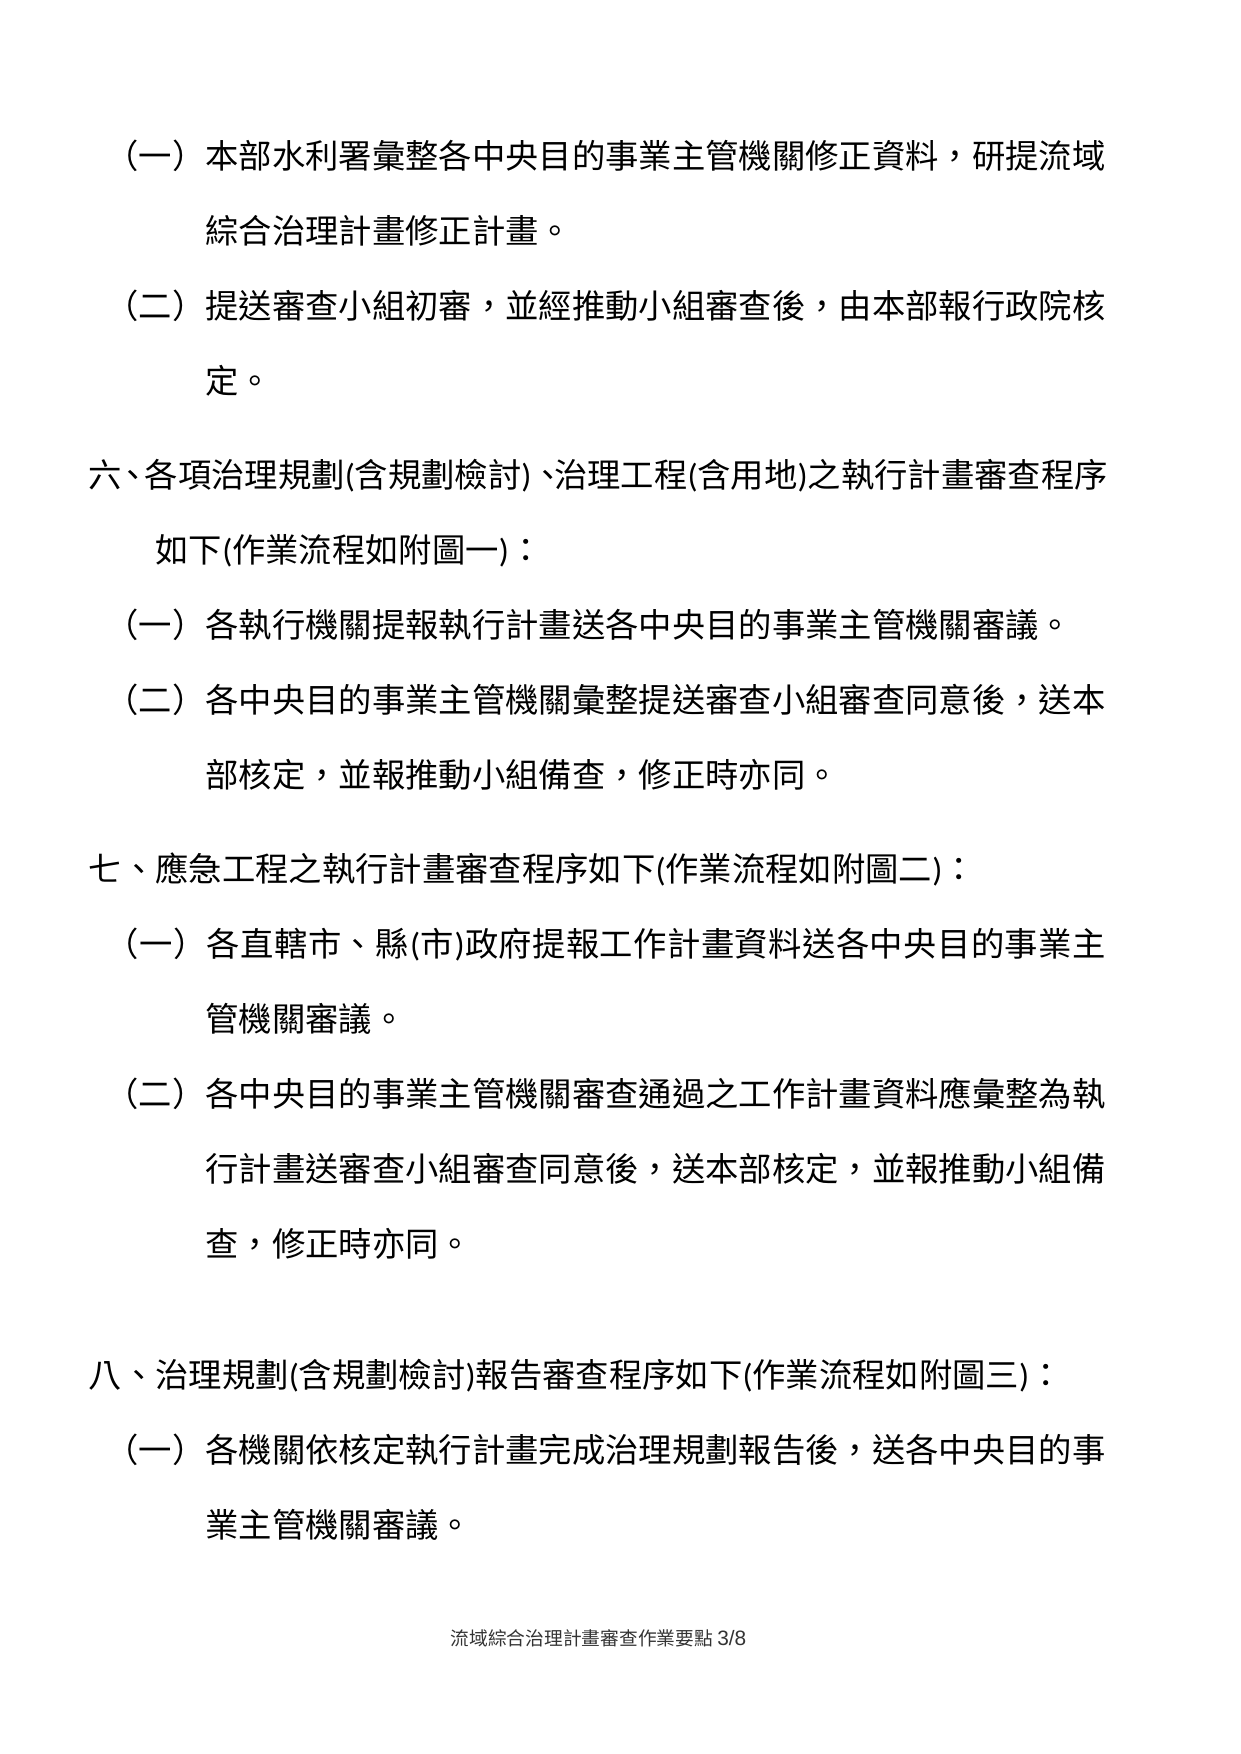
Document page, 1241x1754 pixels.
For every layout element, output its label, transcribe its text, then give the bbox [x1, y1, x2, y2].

text 六、各項治理規劃(含規劃檢討)、治理工程(含用地)之執行計畫審查程序如下(作業流程如附圖一)： [89, 435, 1107, 585]
text 七、應急工程之執行計畫審查程序如下(作業流程如附圖二)： [89, 829, 1107, 904]
text （一）各執行機關提報執行計畫送各中央目的事業主管機關審議。 [105, 585, 1107, 660]
text 八、治理規劃(含規劃檢討)報告審查程序如下(作業流程如附圖三)： [89, 1335, 1107, 1410]
text （一）各機關依核定執行計畫完成治理規劃報告後，送各中央目的事業主管機關審議。 [105, 1410, 1107, 1560]
text （一）本部水利署彙整各中央目的事業主管機關修正資料，研提流域綜合治理計畫修正計畫。 [105, 116, 1107, 266]
text （二）各中央目的事業主管機關彙整提送審查小組審查同意後，送本部核定，並報推動小組備查，修正時亦同。 [105, 660, 1107, 810]
text （二）各中央目的事業主管機關審查通過之工作計畫資料應彙整為執行計畫送審查小組審查同意後，送本部核定，並報推動小組備查，修正時亦同。 [105, 1054, 1107, 1279]
text （一）各直轄市、縣(市)政府提報工作計畫資料送各中央目的事業主管機關審議。 [105, 904, 1107, 1054]
text （二）提送審查小組初審，並經推動小組審查後，由本部報行政院核定。 [105, 266, 1107, 416]
